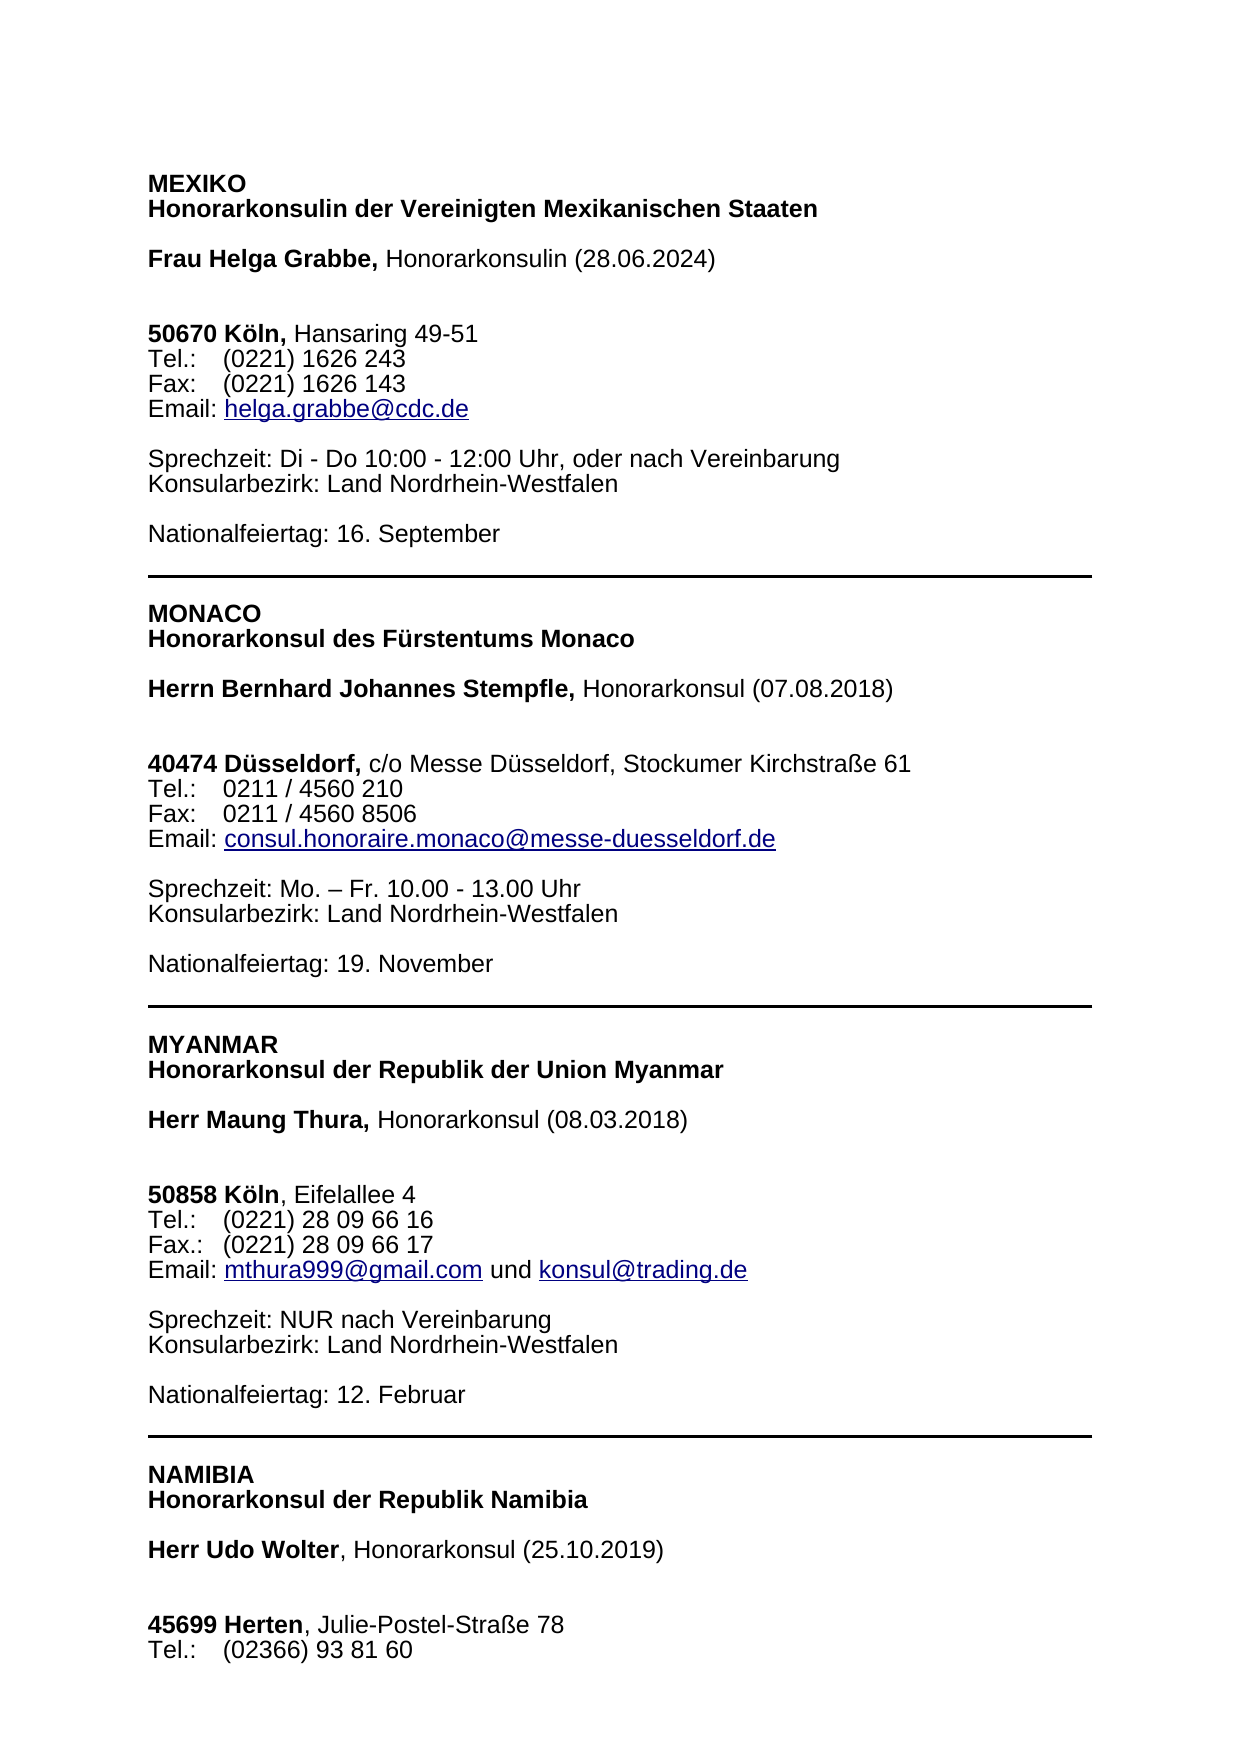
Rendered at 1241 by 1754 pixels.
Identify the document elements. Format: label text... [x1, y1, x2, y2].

text Email: consul.honoraire.monaco@messe-duesseldorf.de [148, 828, 1092, 853]
text Nationalfeiertag: 19. November [148, 953, 1092, 978]
text Konsularbezirk: Land Nordrhein-Westfalen [148, 903, 1092, 928]
text Email: mthura999@gmail.com und konsul@trading.de [148, 1258, 1092, 1283]
text Konsularbezirk: Land Nordrhein-Westfalen [148, 473, 1092, 498]
text Fax: 0211 / 4560 8506 [148, 803, 1092, 828]
text 50858 Köln, Eifelallee 4 [148, 1183, 1092, 1208]
text Sprechzeit: NUR nach Vereinbarung [148, 1308, 1092, 1333]
text Tel.: (02366) 93 81 60 [148, 1638, 1092, 1663]
text Nationalfeiertag: 16. September [148, 523, 1092, 548]
text Herrn Bernhard Johannes Stempfle, Honorarkonsul (07.08.2018) [148, 678, 1092, 703]
text MYANMAR [148, 1033, 1092, 1058]
text Herr Udo Wolter, Honorarkonsul (25.10.2019) [148, 1538, 1092, 1563]
text Honorarkonsul des Fürstentums Monaco [148, 628, 1092, 653]
text Tel.: (0221) 1626 243 [148, 348, 1092, 373]
text MEXIKO [148, 173, 1092, 198]
text Fax: (0221) 1626 143 [148, 373, 1092, 398]
text Honorarkonsul der Republik der Union Myanmar [148, 1058, 1092, 1083]
text 40474 Düsseldorf, c/o Messe Düsseldorf, Stockumer Kirchstraße 61 [148, 753, 1092, 778]
text Konsularbezirk: Land Nordrhein-Westfalen [148, 1333, 1092, 1358]
text Herr Maung Thura, Honorarkonsul (08.03.2018) [148, 1108, 1092, 1133]
text Sprechzeit: Di - Do 10:00 - 12:00 Uhr, oder nach Vereinbarung [148, 448, 1092, 473]
text Honorarkonsulin der Vereinigten Mexikanischen Staaten [148, 198, 1092, 223]
text MONACO [148, 603, 1092, 628]
text Frau Helga Grabbe, Honorarkonsulin (28.06.2024) [148, 248, 1092, 273]
text Email: helga.grabbe@cdc.de [148, 398, 1092, 423]
text 45699 Herten, Julie-Postel-Straße 78 [148, 1613, 1092, 1638]
text NAMIBIA [148, 1463, 1092, 1488]
text Honorarkonsul der Republik Namibia [148, 1488, 1092, 1513]
text 50670 Köln, Hansaring 49-51 [148, 323, 1092, 348]
text Nationalfeiertag: 12. Februar [148, 1383, 1092, 1408]
text Tel.: (0221) 28 09 66 16 [148, 1208, 1092, 1233]
text Fax.: (0221) 28 09 66 17 [148, 1233, 1092, 1258]
text Tel.: 0211 / 4560 210 [148, 778, 1092, 803]
text Sprechzeit: Mo. – Fr. 10.00 - 13.00 Uhr [148, 878, 1092, 903]
